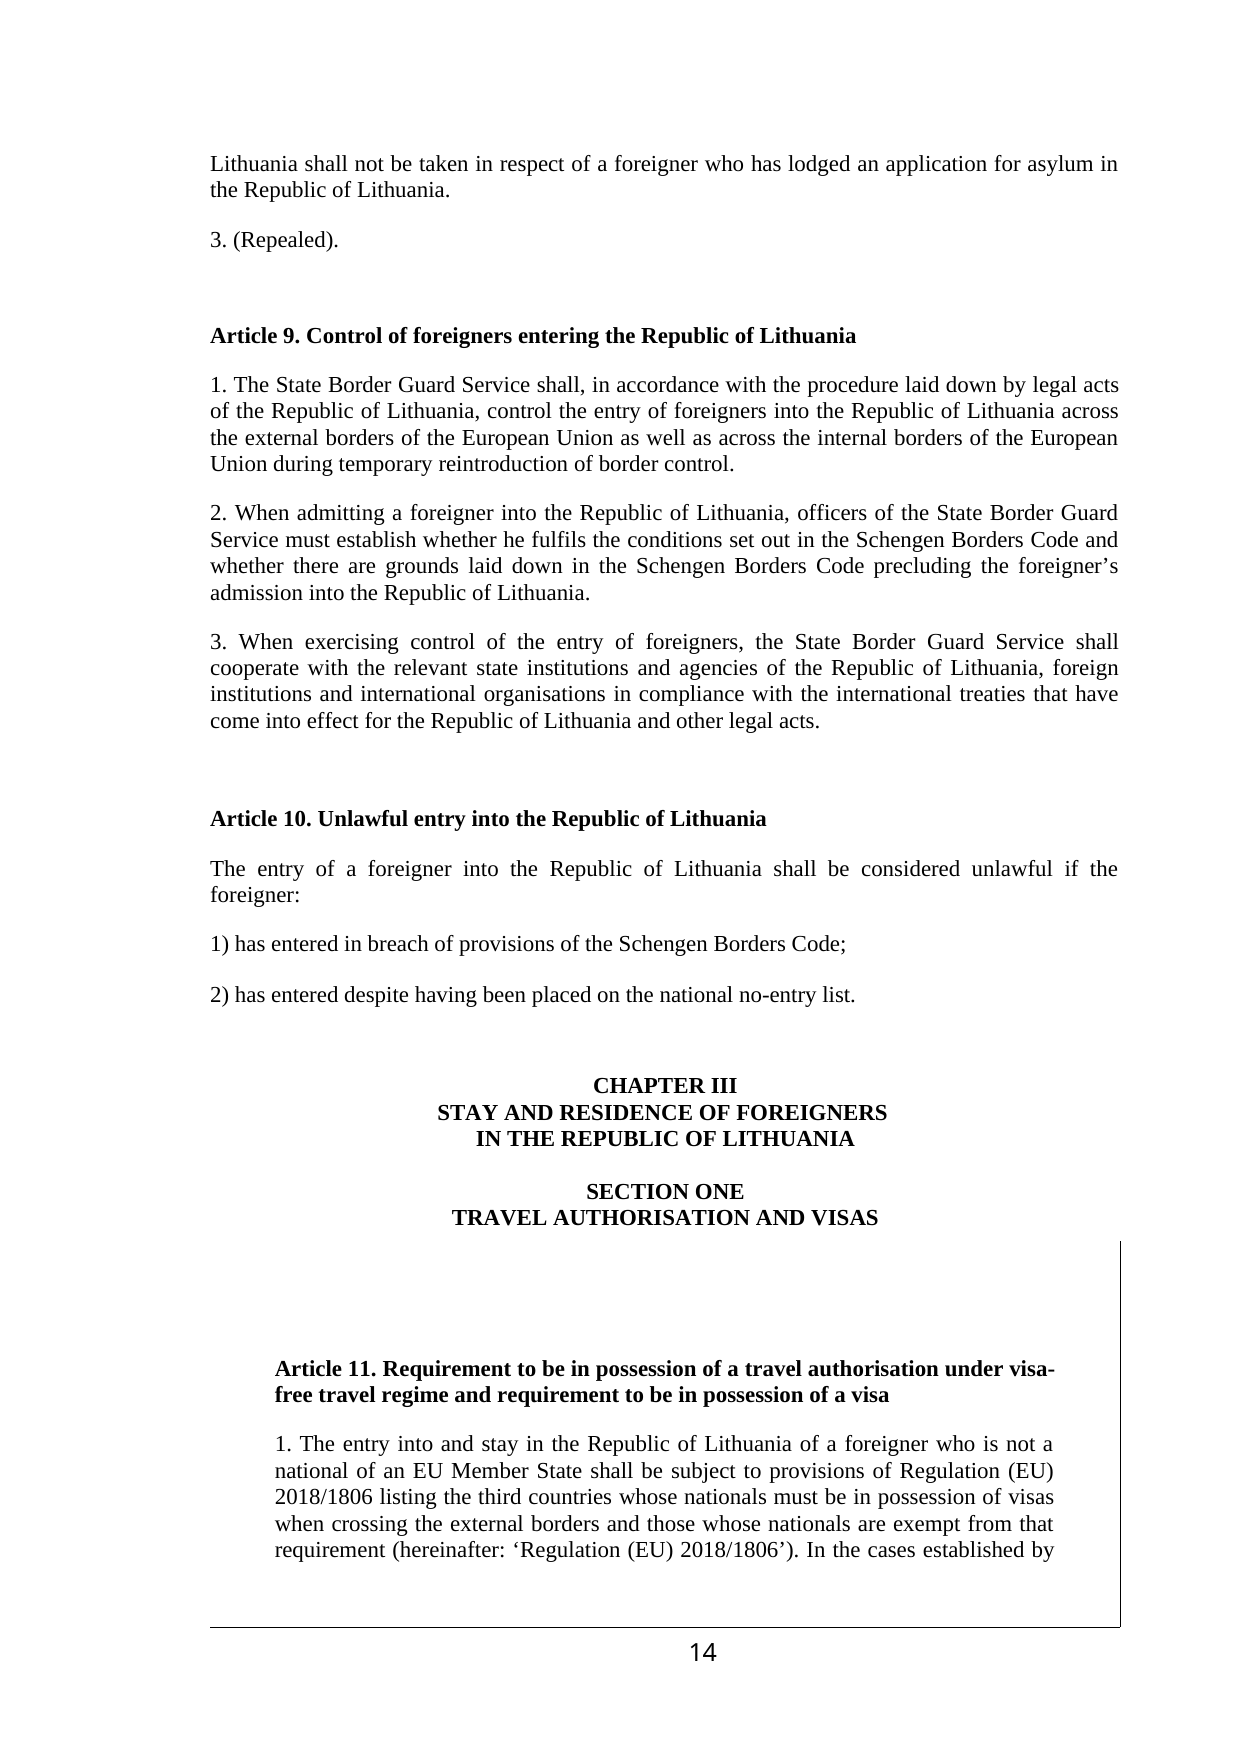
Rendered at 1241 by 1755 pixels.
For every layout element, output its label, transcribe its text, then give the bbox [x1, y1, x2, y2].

text 1. The entry into and stay in the Republic of Lithuania of a foreigner who is not a national of an EU Member State shall be subject to provisions of Regulation (EU) 2018/1806 listing the third countries whose nationals must be in possession of visas when crossing the external borders and those whose nationals are exempt from that requirement (hereinafter: ‘Regulation (EU) 2018/1806’). In the cases established by Regulation (EU) 2018/1806, the Government of the Republic of Lithuania may grant exemptions from the visa requirement. [210, 1366, 1120, 1627]
text IN THE REPUBLIC OF LITHUANIA [210, 1125, 1120, 1152]
text SECTION ONE [210, 1178, 1120, 1204]
text Article 9. Control of foreigners entering the Republic of Lithuania [210, 322, 1120, 348]
text 2. When admitting a foreigner into the Republic of Lithuania, officers of the State Border Guard Service must establish whether he fulfils the conditions set out in the Schengen Borders Code and whether there are grounds laid down in the Schengen Borders Code precluding the foreigner’s admission into the Republic of Lithuania. [210, 499, 1120, 605]
text Article 11. Requirement to be in possession of a travel authorisation under visa-free travel regime and requirement to be in possession of a visa [210, 1290, 1120, 1366]
text 2) has entered despite having been placed on the national no-entry list. [210, 979, 1120, 1008]
text STAY AND RESIDENCE OF FOREIGNERS [210, 1099, 1120, 1125]
text The entry of a foreigner into the Republic of Lithuania shall be considered unlawful if the foreigner: [210, 855, 1120, 907]
text 1) has entered in breach of provisions of the Schengen Borders Code; [210, 930, 1120, 957]
text TRAVEL AUTHORISATION AND VISAS [210, 1204, 1120, 1231]
text 3. When exercising control of the entry of foreigners, the State Border Guard Service shall cooperate with the relevant state institutions and agencies of the Republic of Lithuania, foreign institutions and international organisations in compliance with the international treaties that have come into effect for the Republic of Lithuania and other legal acts. [210, 628, 1120, 733]
text CHAPTER III [210, 1072, 1120, 1099]
text Article 10. Unlawful entry into the Republic of Lithuania [210, 805, 1120, 832]
text Lithuania shall not be taken in respect of a foreigner who has lodged an application for asylum in the Republic of Lithuania. [210, 150, 1120, 203]
text 3. (Repealed). [210, 226, 1120, 252]
text 1. The State Border Guard Service shall, in accordance with the procedure laid down by legal acts of the Republic of Lithuania, control the entry of foreigners into the Republic of Lithuania across the external borders of the European Union as well as across the internal borders of the European Union during temporary reintroduction of border control. [210, 371, 1120, 477]
